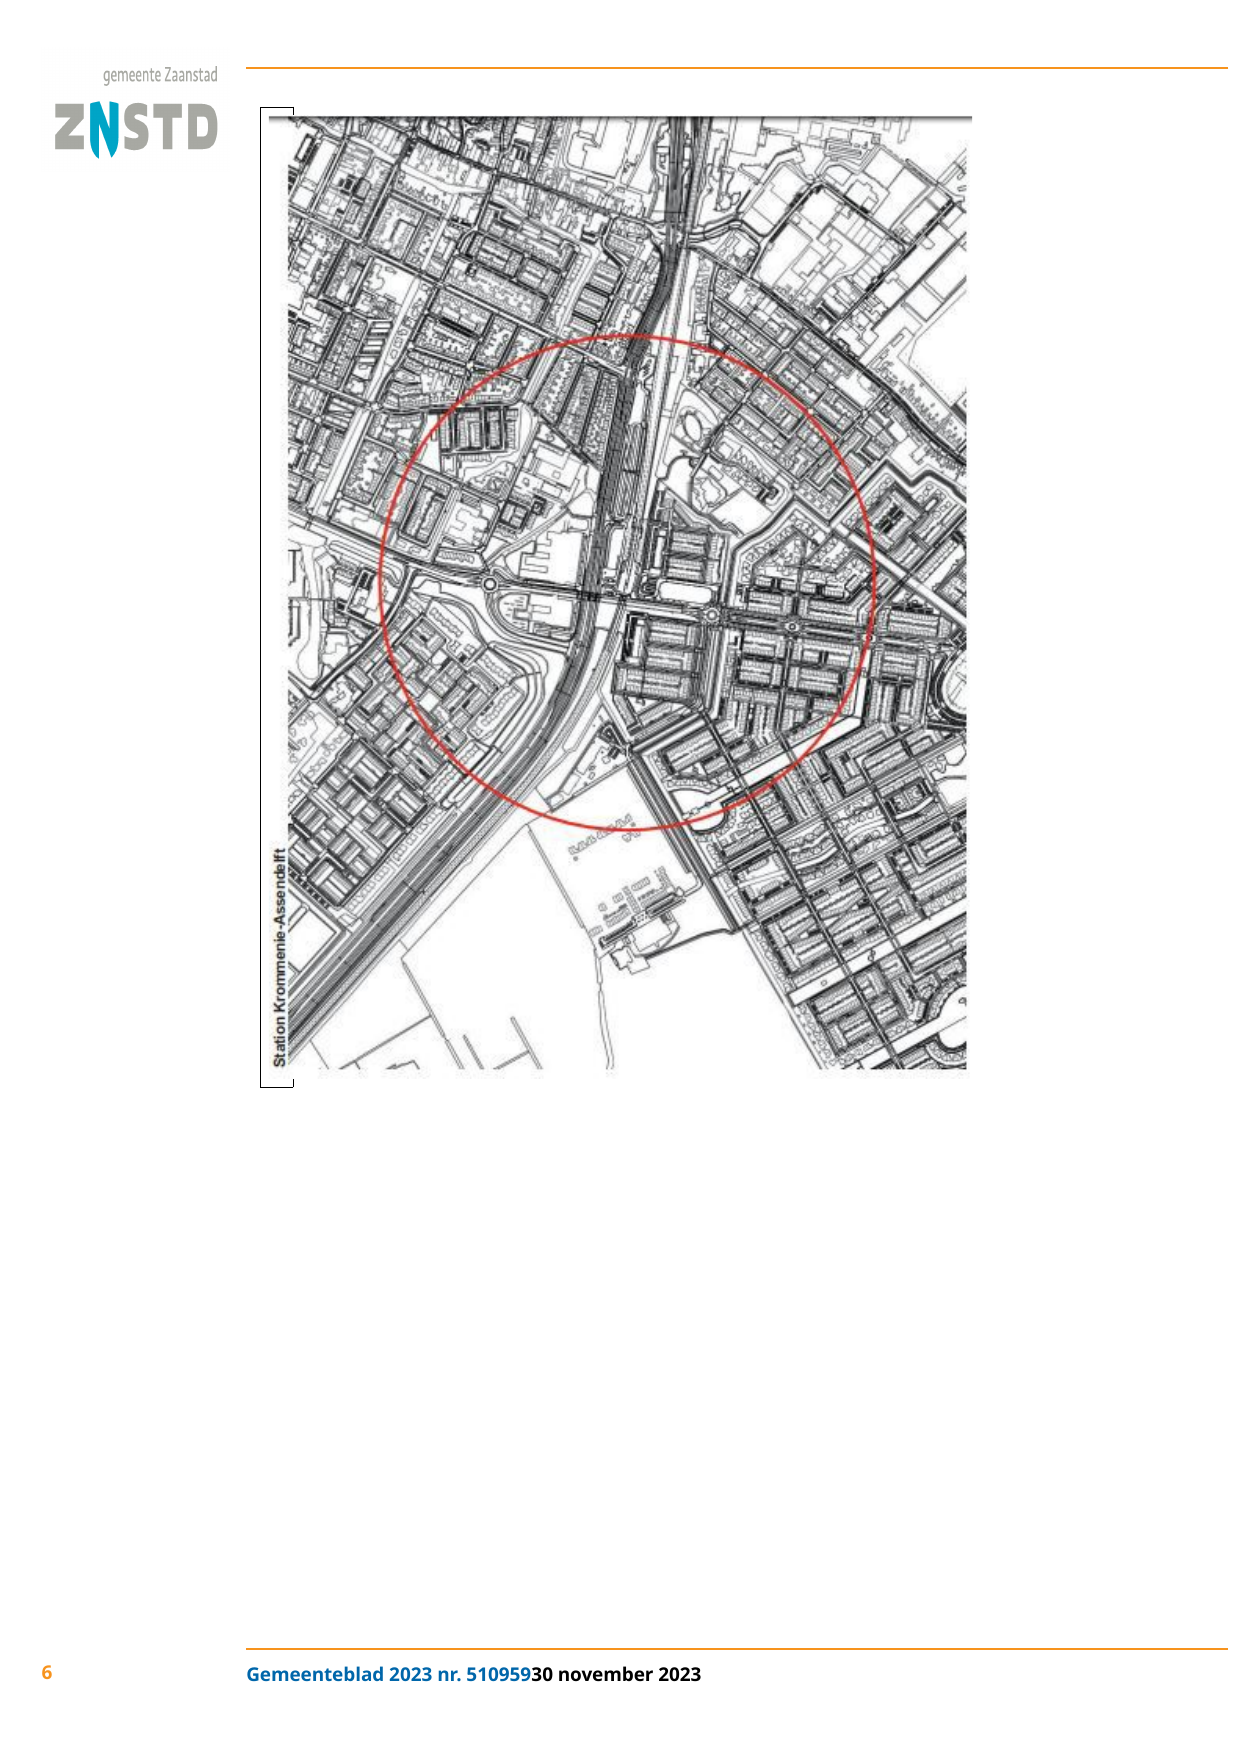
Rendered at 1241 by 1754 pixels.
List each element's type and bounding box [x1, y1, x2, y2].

picture [41, 47, 231, 172]
picture [268, 115, 973, 1079]
